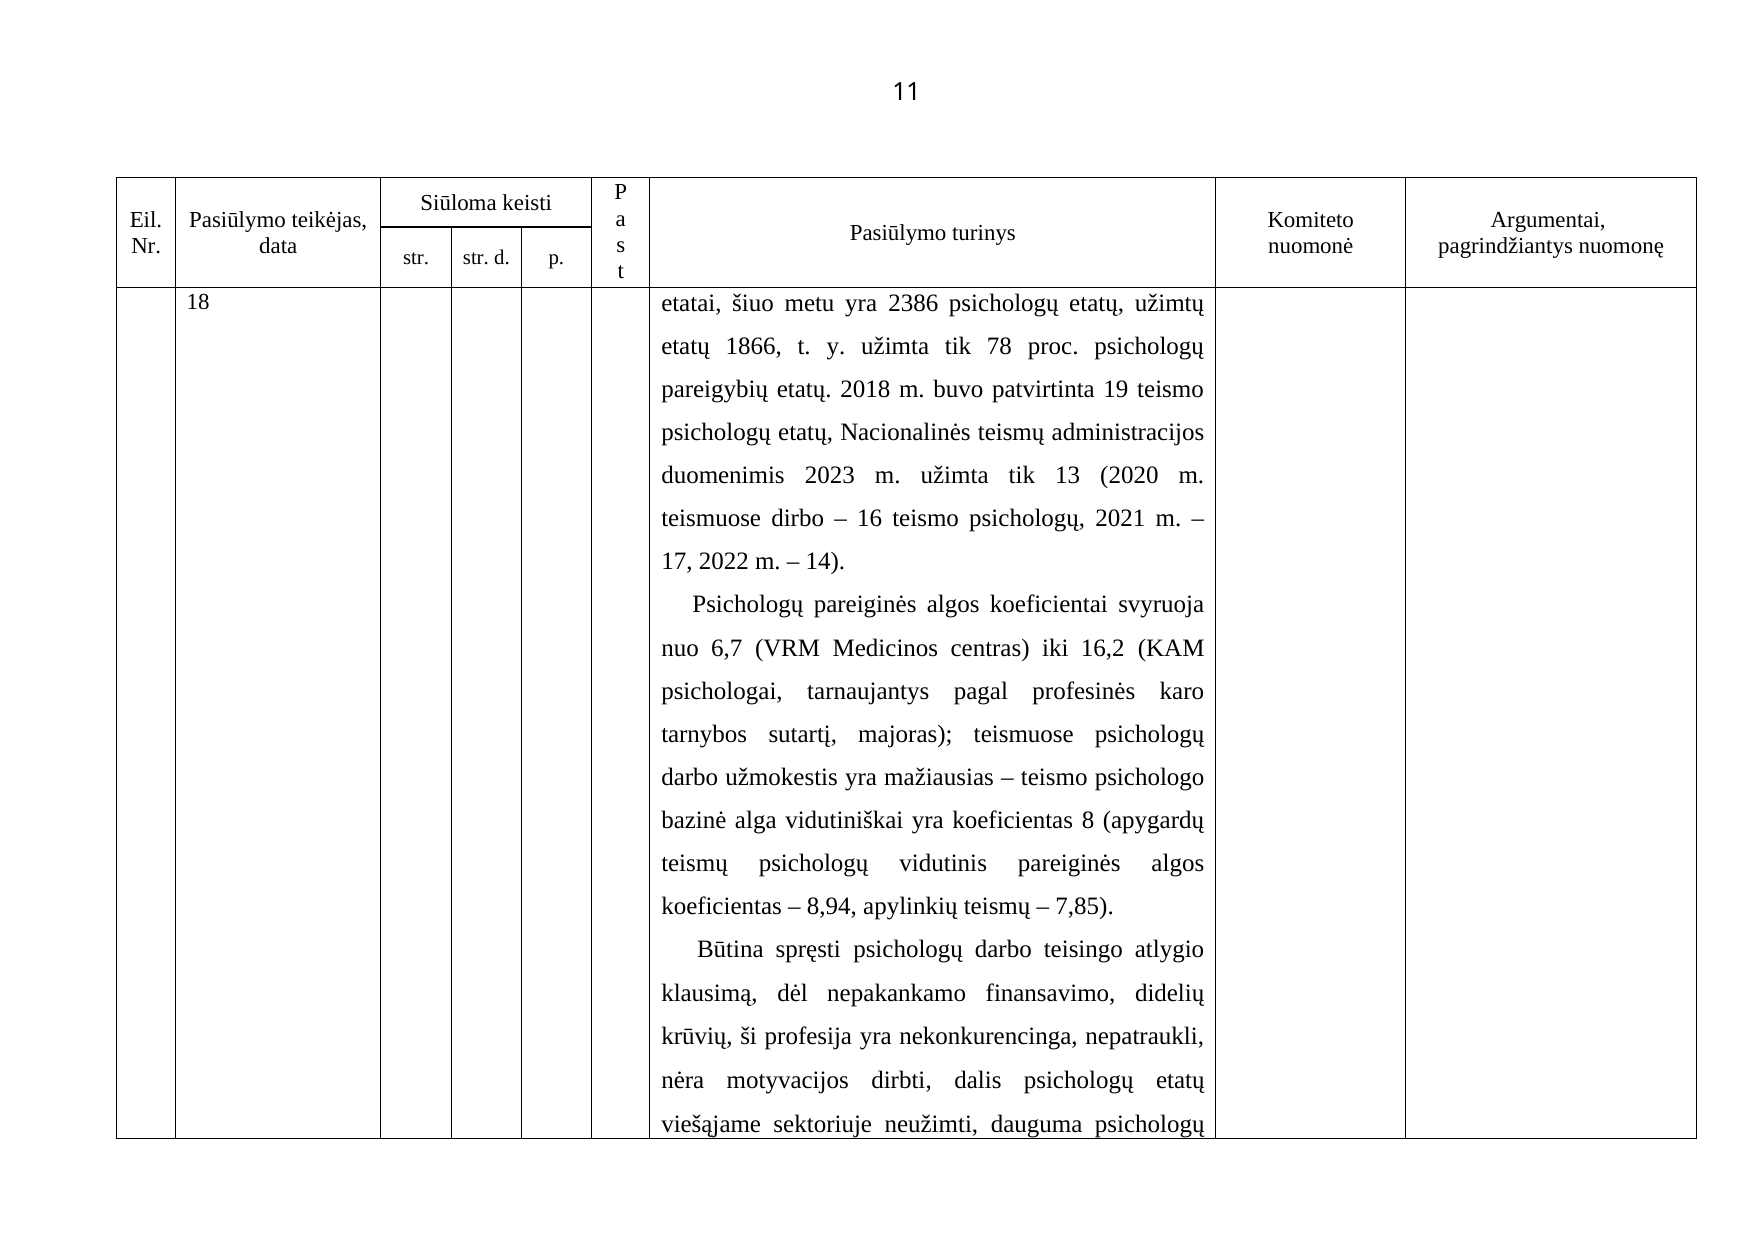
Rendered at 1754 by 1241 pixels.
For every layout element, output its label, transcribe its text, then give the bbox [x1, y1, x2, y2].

table_cell [522, 288, 591, 1138]
table_header Pasiūlymo teikėjas, data [176, 178, 380, 287]
table_header Pasiūlymo turinys [650, 178, 1215, 287]
table_cell str. [381, 228, 451, 287]
table_header Argumentai, pagrindžiantys nuomonę [1406, 178, 1696, 287]
table_cell 18 [176, 288, 380, 1138]
table_header Eil. Nr. [117, 178, 175, 287]
table_header Pastabos [592, 178, 649, 287]
table_cell [381, 288, 451, 1138]
table_cell etatai, šiuo metu yra 2386 psichologų etatų, užimtų etatų 1866, t. y. užimta tik 78 proc. psichologų pareigybių etatų. 2018 m. buvo patvirtinta 19 teismo psichologų etatų, Nacionalinės teismų administracijos duomenimis 2023 m. užimta tik 13 (2020 m. teismuose dirbo – 16 teismo psichologų, 2021 m. – 17, 2022 m. – 14). Psichologų pareiginės algos koeficientai svyruoja nuo 6,7 (VRM Medicinos centras) iki 16,2 (KAM psichologai, tarnaujantys pagal profesinės karo tarnybos sutartį, majoras); teismuose psichologų darbo užmokestis yra mažiausias – teismo psichologo bazinė alga vidutiniškai yra koeficientas 8 (apygardų teismų psichologų vidutinis pareiginės algos koeficientas – 8,94, apylinkių teismų – 7,85). Būtina spręsti psichologų darbo teisingo atlygio klausimą, dėl nepakankamo finansavimo, didelių krūvių, ši profesija yra nekonkurencinga, nepatraukli, nėra motyvacijos dirbti, dalis psichologų etatų viešąjame sektoriuje neužimti, dauguma psichologų [650, 288, 1215, 1138]
table_header Siūloma keisti [381, 178, 591, 226]
table_cell str. d. [452, 228, 521, 287]
table_cell [117, 288, 175, 1138]
table_cell [592, 288, 649, 1138]
table_cell [452, 288, 521, 1138]
table_header Komiteto nuomonė [1216, 178, 1405, 287]
table_cell p. [522, 228, 591, 287]
table_cell [1216, 288, 1405, 1138]
table_cell [1406, 288, 1696, 1138]
